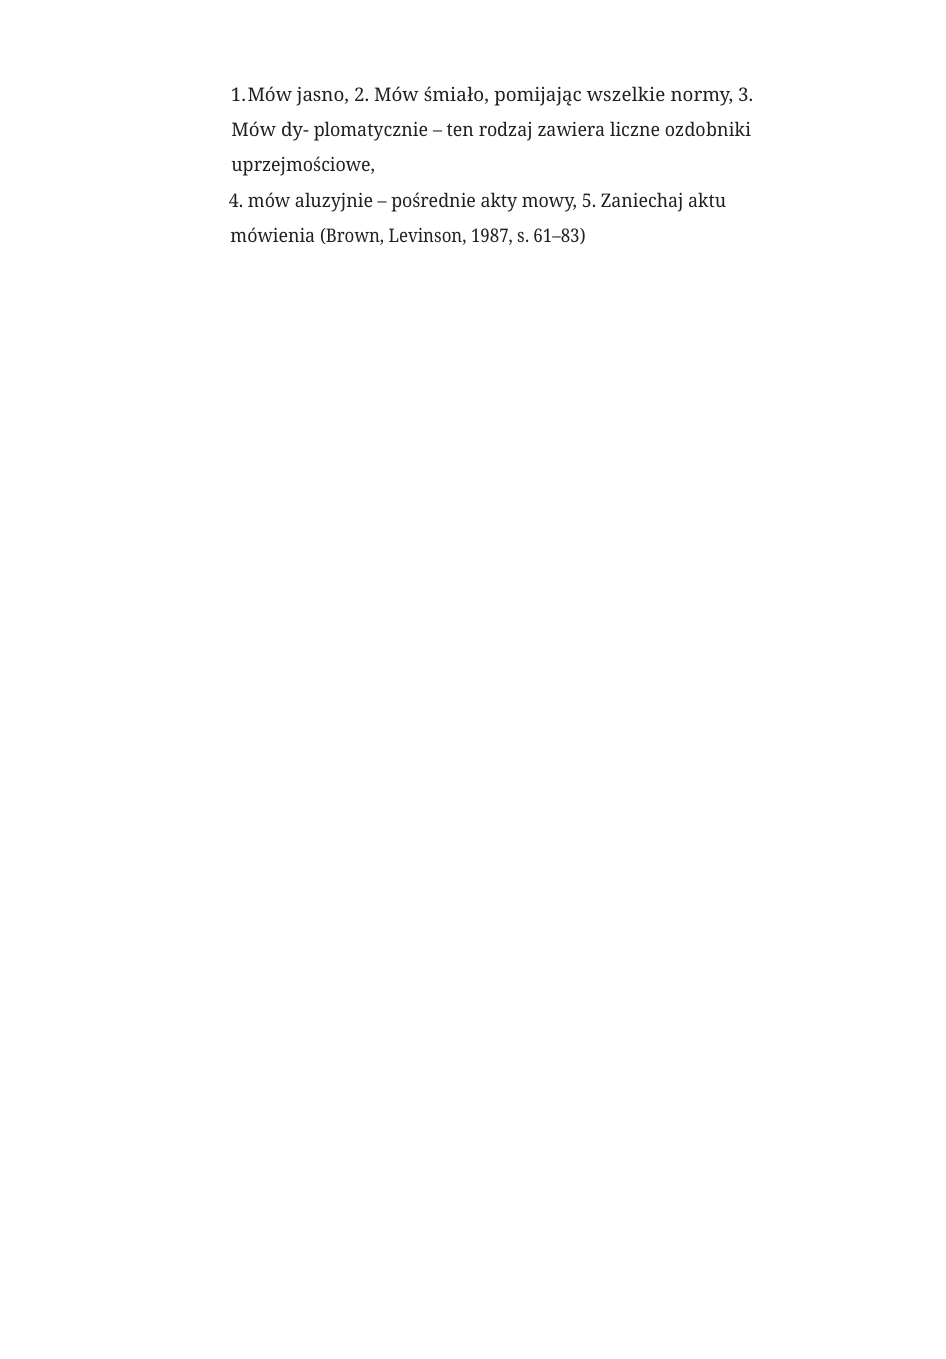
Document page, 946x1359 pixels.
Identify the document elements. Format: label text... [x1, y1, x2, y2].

list Mów jasno, 2. Mów śmiało, pomijając wszelkie normy, 3. Mów dy- plomatycznie – ten rodzaj zawiera liczne ozdobniki uprzejmościowe, [231, 81, 791, 177]
text 4. mów aluzyjnie – pośrednie akty mowy, 5. Zaniechaj aktu mówienia (Brown, Levinson, 1987, s. 61–83) [229, 187, 814, 248]
